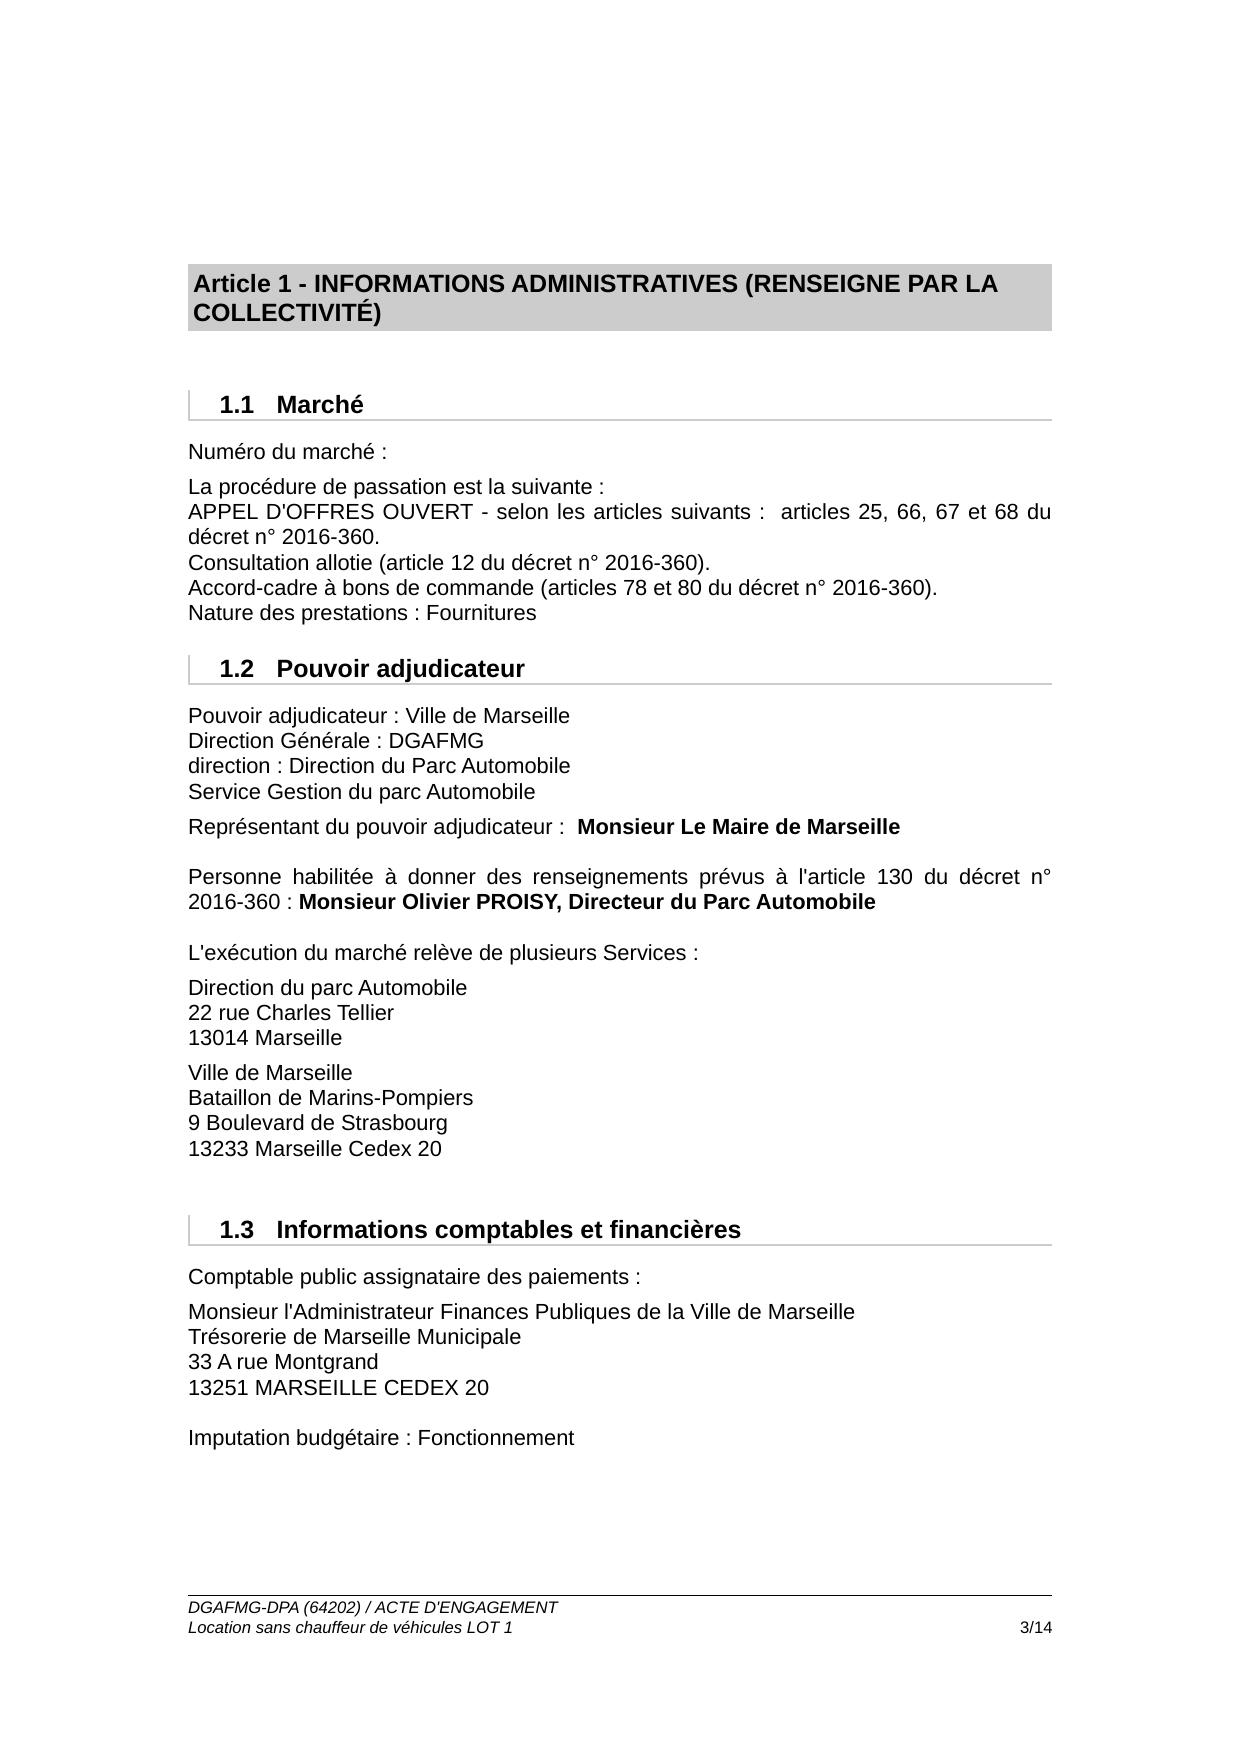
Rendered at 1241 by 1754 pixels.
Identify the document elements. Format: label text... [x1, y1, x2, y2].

text Comptable public assignataire des paiements : [188, 1264, 1052, 1289]
text 13014 Marseille [188, 1025, 1052, 1050]
text direction : Direction du Parc Automobile [188, 753, 1052, 779]
text Direction Générale : DGAFMG [188, 728, 1052, 753]
text Trésorerie de Marseille Municipale [188, 1324, 1052, 1349]
text Représentant du pouvoir adjudicateur : Monsieur Le Maire de Marseille [188, 813, 1052, 839]
subtitle Pouvoir adjudicateur [188, 654, 1052, 683]
text Bataillon de Marins-Pompiers [188, 1085, 1052, 1110]
text Ville de Marseille [188, 1060, 1052, 1085]
text Consultation allotie (article 12 du décret n° 2016-360). [188, 549, 1052, 574]
text Pouvoir adjudicateur : Ville de Marseille [188, 703, 1052, 728]
text 13251 MARSEILLE CEDEX 20 [188, 1374, 1052, 1399]
text 33 A rue Montgrand [188, 1349, 1052, 1374]
subtitle INFORMATIONS ADMINISTRATIVES (RENSEIGNE PAR LA COLLECTIVITÉ) [190, 266, 1050, 329]
text Accord-cadre à bons de commande (articles 78 et 80 du décret n° 2016-360). [188, 574, 1052, 600]
subtitle Marché [190, 390, 1052, 419]
text APPEL D'OFFRES OUVERT - selon les articles suivants : articles 25, 66, 67 et 68 du décret n° 2016-360. [188, 499, 1052, 549]
text Direction du parc Automobile [188, 974, 1052, 1000]
text La procédure de passation est la suivante : [188, 474, 1052, 499]
text Imputation budgétaire : Fonctionnement [188, 1425, 1052, 1450]
text Service Gestion du parc Automobile [188, 779, 1052, 804]
text 13233 Marseille Cedex 20 [188, 1135, 1052, 1161]
text L'exécution du marché relève de plusieurs Services : [188, 939, 1052, 965]
text Personne habilitée à donner des renseignements prévus à l'article 130 du décret n° 2016-360 : Monsieur Olivier PROISY, Directeur du Parc Automobile [188, 864, 1052, 914]
text Monsieur l'Administrateur Finances Publiques de la Ville de Marseille [188, 1299, 1052, 1324]
text 22 rue Charles Tellier [188, 1000, 1052, 1025]
subtitle Informations comptables et financières [190, 1215, 1052, 1244]
text Nature des prestations : Fournitures [188, 600, 1052, 625]
text Numéro du marché : [188, 439, 1052, 464]
text 9 Boulevard de Strasbourg [188, 1110, 1052, 1135]
